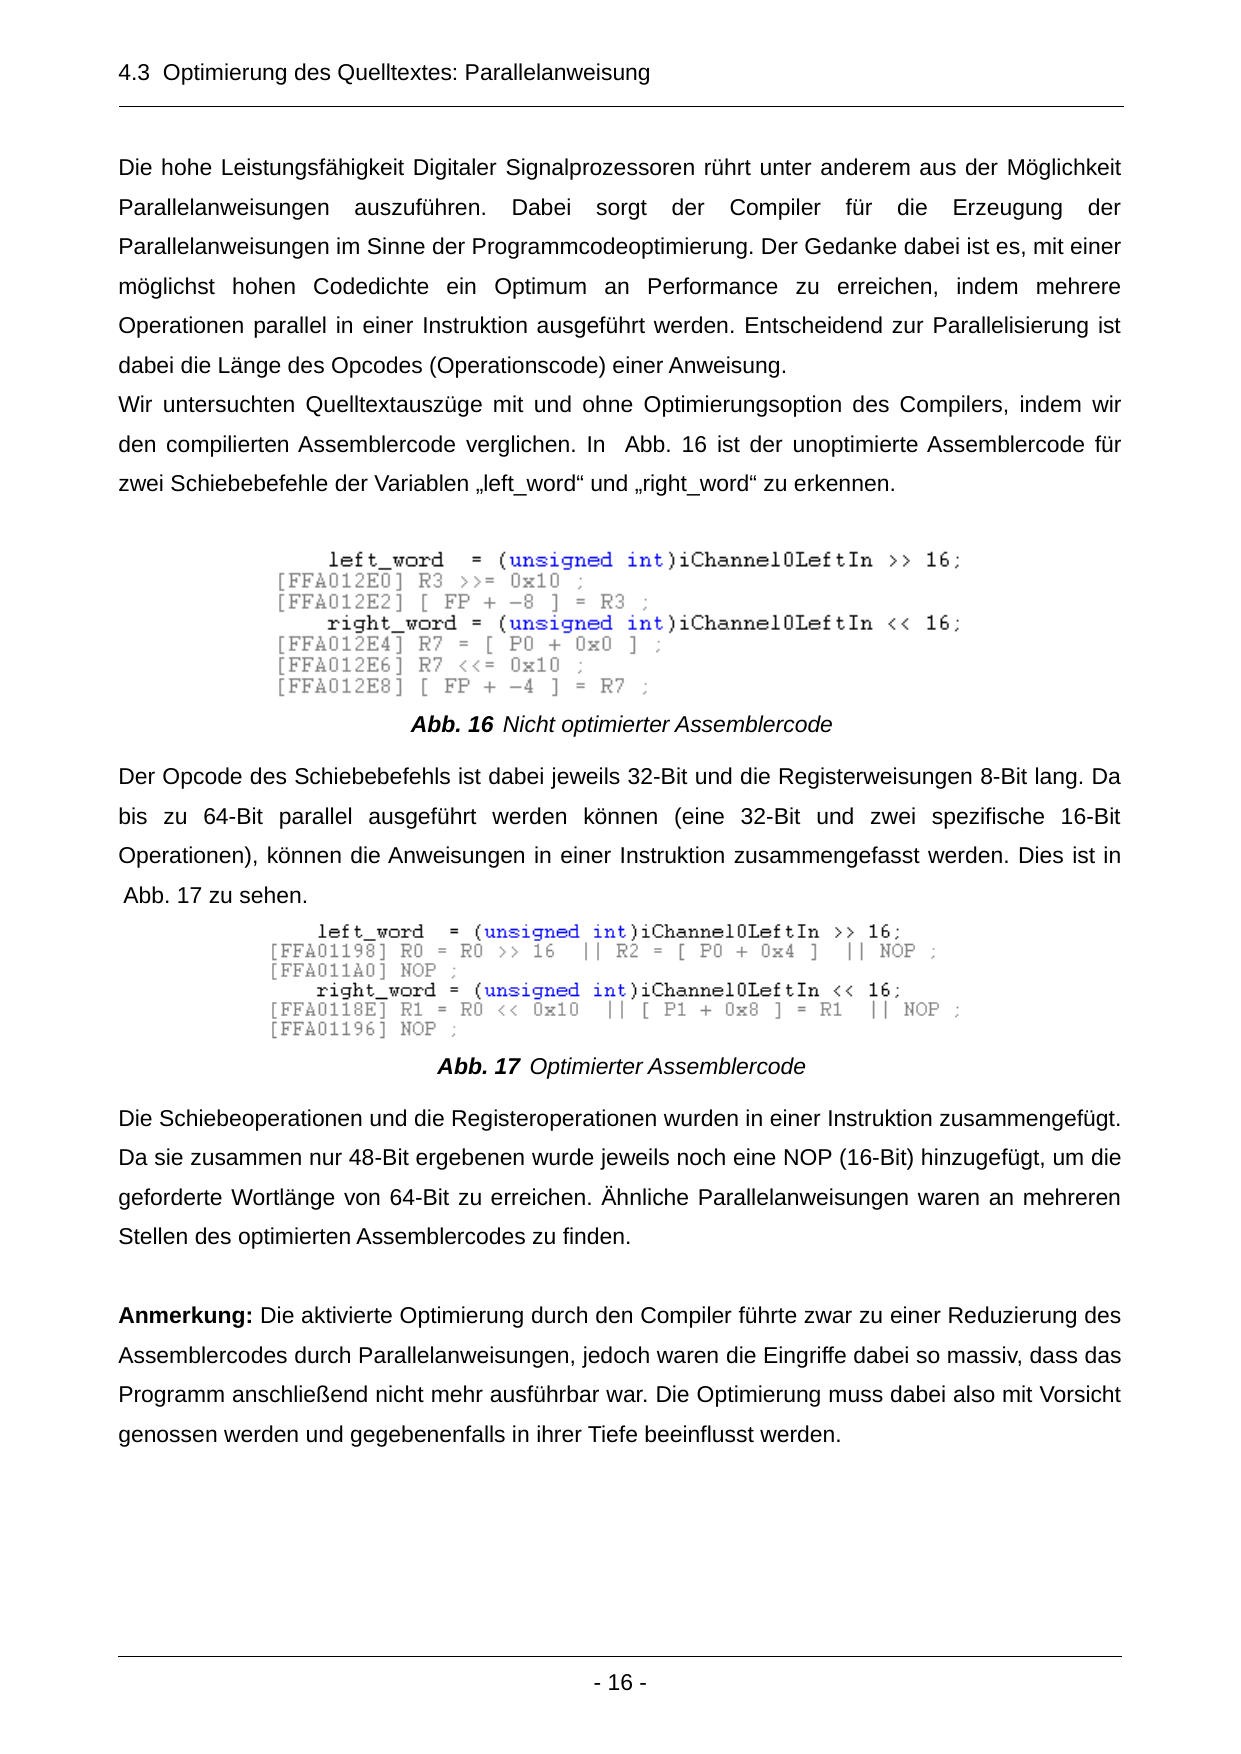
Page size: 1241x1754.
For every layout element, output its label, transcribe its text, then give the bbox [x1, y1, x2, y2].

picture [265, 549, 975, 698]
list Optimierter Assemblercode [118, 933, 1122, 1079]
picture [265, 921, 975, 1040]
list Nicht optimierter Assemblercode [118, 562, 1122, 737]
text Der Opcode des Schiebebefehls ist dabei jeweils 32-Bit und die Registerweisungen 8-Bit lang. Da bis zu 64-Bit parallel ausgeführt werden können (eine 32-Bit und zwei spezifische 16-Bit Operationen), können die Anweisungen in einer Instruktion zusammengefasst werden. Dies ist in Abb. 17 zu sehen. [118, 763, 1122, 908]
text Wir untersuchten Quelltextauszüge mit und ohne Optimierungsoption des Compilers, indem wir den compilierten Assemblercode verglichen. In Abb. 16 ist der unoptimierte Assemblercode für zwei Schiebebefehle der Variablen „left_word“ und „right_word“ zu erkennen. [118, 391, 1122, 497]
text Anmerkung: Die aktivierte Optimierung durch den Compiler führte zwar zu einer Reduzierung des Assemblercodes durch Parallelanweisungen, jedoch waren die Eingriffe dabei so massiv, dass das Programm anschließend nicht mehr ausführbar war. Die Optimierung muss dabei also mit Vorsicht genossen werden und gegebenenfalls in ihrer Tiefe beeinflusst werden. [118, 1302, 1122, 1447]
text Die Schiebeoperationen und die Registeroperationen wurden in einer Instruktion zusammengefügt. Da sie zusammen nur 48-Bit ergebenen wurde jeweils noch eine NOP (16-Bit) hinzugefügt, um die geforderte Wortlänge von 64-Bit zu erreichen. Ähnliche Parallelanweisungen waren an mehreren Stellen des optimierten Assemblercodes zu finden. [118, 1105, 1122, 1250]
text Die hohe Leistungsfähigkeit Digitaler Signalprozessoren rührt unter anderem aus der Möglichkeit Parallelanweisungen auszuführen. Dabei sorgt der Compiler für die Erzeugung der Parallelanweisungen im Sinne der Programmcodeoptimierung. Der Gedanke dabei ist es, mit einer möglichst hohen Codedichte ein Optimum an Performance zu erreichen, indem mehrere Operationen parallel in einer Instruktion ausgeführt werden. Entscheidend zur Parallelisierung ist dabei die Länge des Opcodes (Operationscode) einer Anweisung. [118, 154, 1122, 378]
